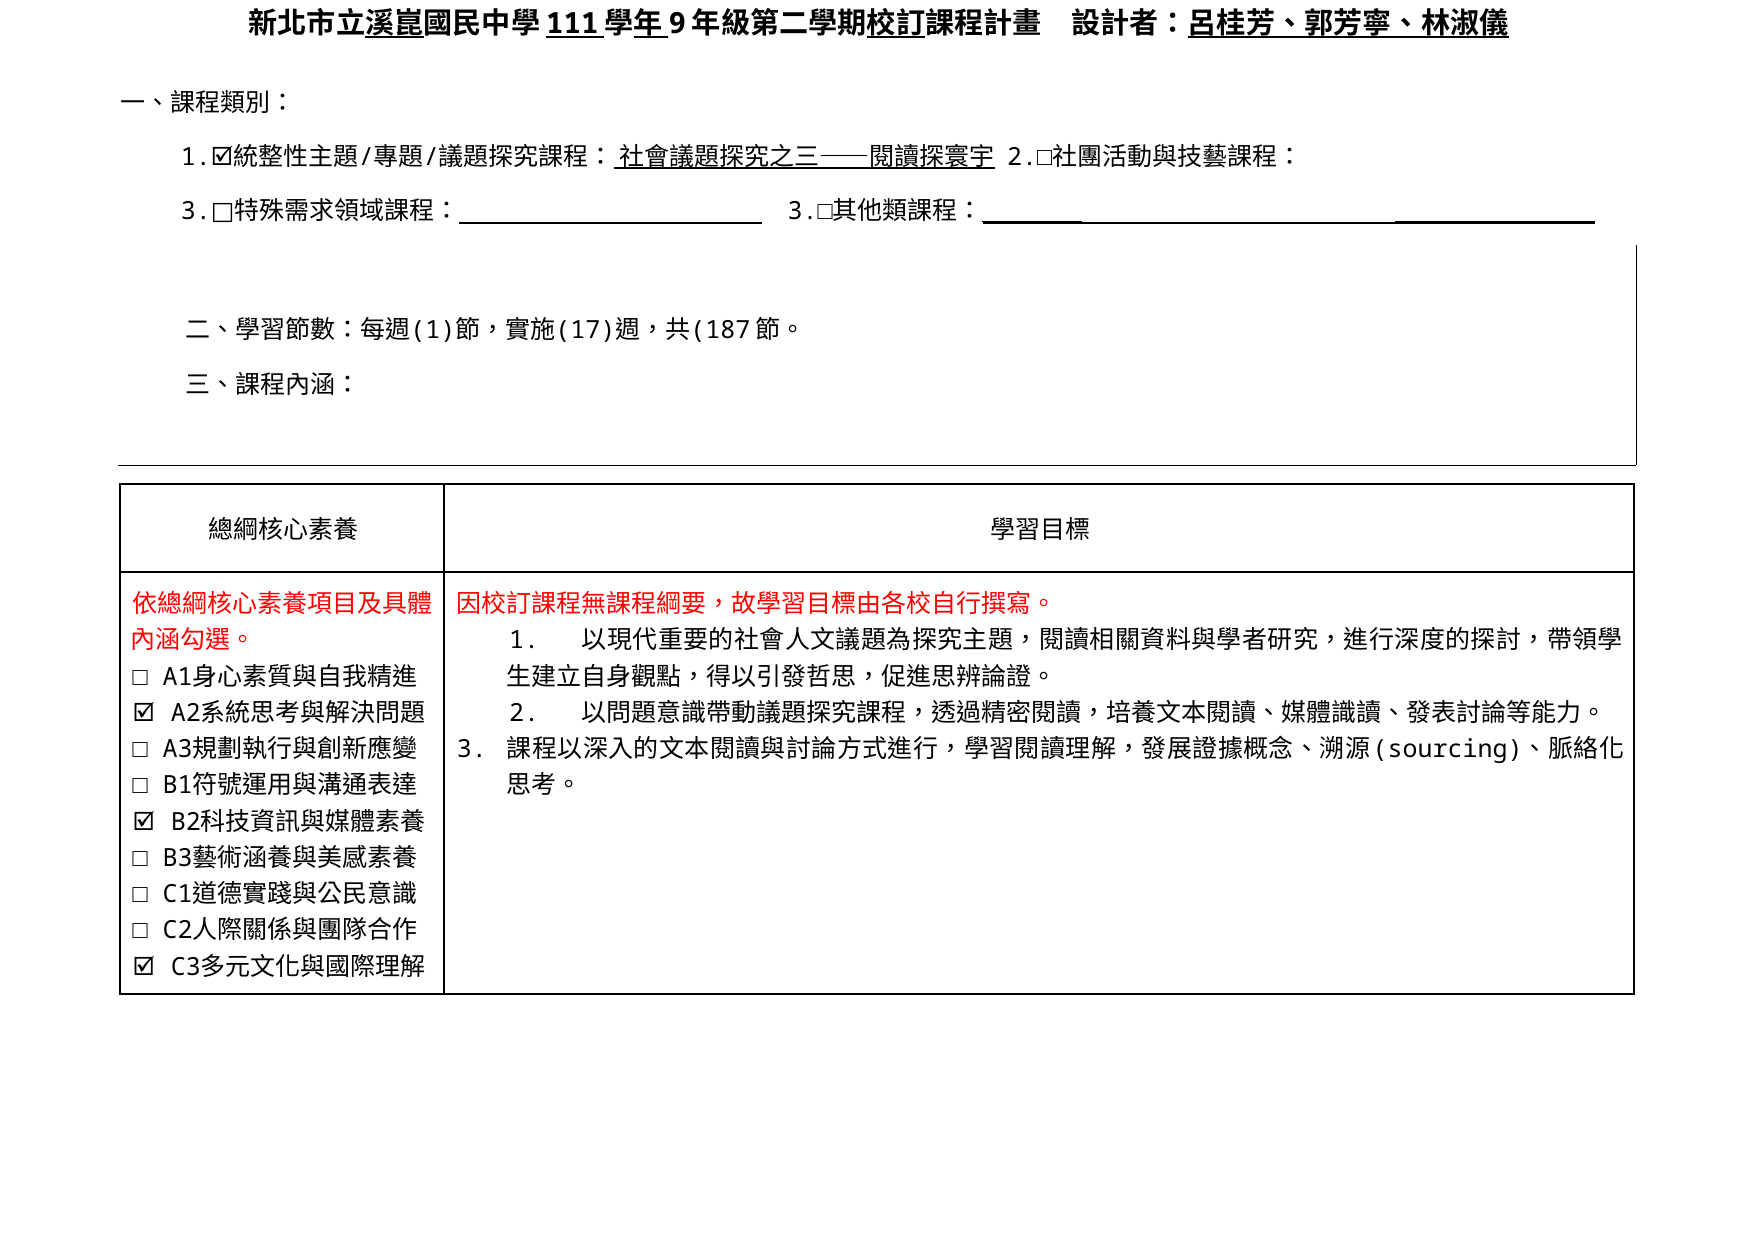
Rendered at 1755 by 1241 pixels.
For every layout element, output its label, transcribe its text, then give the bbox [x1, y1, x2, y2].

text 新北市立溪崑國民中學111學年9年級第二學期校訂課程計畫 設計者：呂桂芳、郭芳寧、林淑儀 [118, 0, 1636, 42]
text 1.統整性主題/專題/議題探究課程： 社會議題探究之三——閱讀探寰宇 2.□社團活動與技藝課程： [118, 136, 1636, 173]
text 二、學習節數：每週(1)節，實施(17)週，共(187節。 [118, 245, 1636, 299]
table_cell 因校訂課程無課程綱要，故學習目標由各校自行撰寫。 以現代重要的社會人文議題為探究主題，閱讀相關資料與學者研究，進行深度的探討，帶領學生建立自身觀點，得以引發哲思，促進思辨論證。 以問題意識帶動議題探究課程，透過精密閱讀，培養文本閱讀、媒體識讀、發表討論等能力。 課程以深入的文本閱讀與討論方式進行，學習閱讀理解，發展證據概念、溯源(sourcing)、脈絡化思考。 [445, 573, 1633, 993]
text 三、課程內涵： [118, 299, 1636, 465]
text 一、課程類別： [118, 82, 1636, 118]
table_header 學習目標 [445, 485, 1633, 571]
table_cell 依總綱核心素養項目及具體內涵勾選。 □ A1身心素質與自我精進  A2系統思考與解決問題 □ A3規劃執行與創新應變 □ B1符號運用與溝通表達  B2科技資訊與媒體素養 □ B3藝術涵養與美感素養 □ C1道德實踐與公民意識 □ C2人際關係與團隊合作  C3多元文化與國際理解 [121, 573, 443, 993]
table_header 總綱核心素養 [121, 485, 443, 571]
text 3.□特殊需求領域課程： 3.□其他類課程：＿＿＿＿ ＿＿＿＿＿＿＿＿ [118, 191, 1636, 227]
